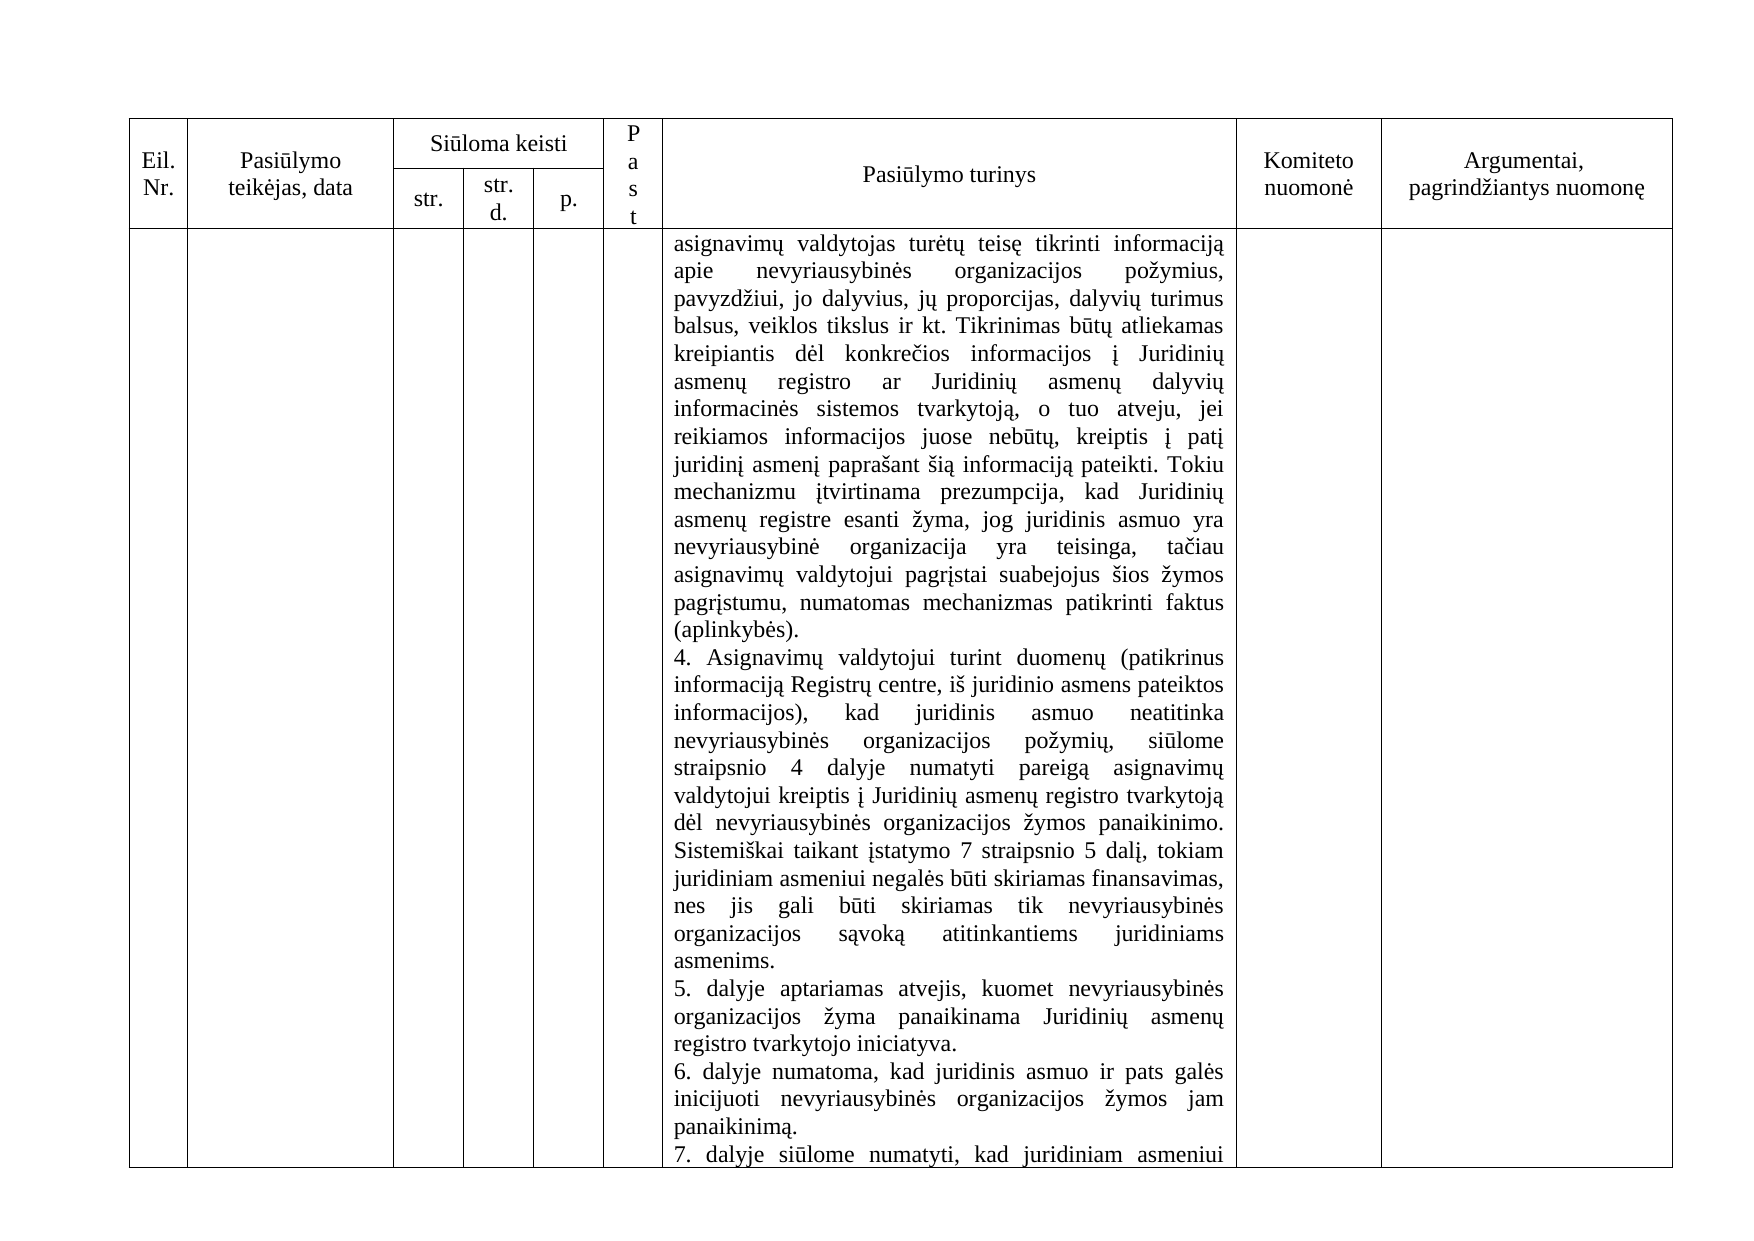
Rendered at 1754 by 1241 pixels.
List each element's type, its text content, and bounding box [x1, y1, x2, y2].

table_header Pasiūlymo teikėjas, data [188, 119, 393, 228]
table_cell [394, 229, 463, 1167]
table_cell str. [394, 169, 463, 228]
table_cell str. d. [464, 169, 533, 228]
table_cell [130, 229, 187, 1167]
table_header Argumentai, pagrindžiantys nuomonę [1382, 119, 1672, 228]
table_header Eil. Nr. [130, 119, 187, 228]
table_cell [1237, 229, 1381, 1167]
table_cell p. [534, 169, 603, 228]
table_cell [188, 229, 393, 1167]
table_cell asignavimų valdytojas turėtų teisę tikrinti informaciją apie nevyriausybinės organizacijos požymius, pavyzdžiui, jo dalyvius, jų proporcijas, dalyvių turimus balsus, veiklos tikslus ir kt. Tikrinimas būtų atliekamas kreipiantis dėl konkrečios informacijos į Juridinių asmenų registro ar Juridinių asmenų dalyvių informacinės sistemos tvarkytoją, o tuo atveju, jei reikiamos informacijos juose nebūtų, kreiptis į patį juridinį asmenį paprašant šią informaciją pateikti. Tokiu mechanizmu įtvirtinama prezumpcija, kad Juridinių asmenų registre esanti žyma, jog juridinis asmuo yra nevyriausybinė organizacija yra teisinga, tačiau asignavimų valdytojui pagrįstai suabejojus šios žymos pagrįstumu, numatomas mechanizmas patikrinti faktus (aplinkybės). 4. Asignavimų valdytojui turint duomenų (patikrinus informaciją Registrų centre, iš juridinio asmens pateiktos informacijos), kad juridinis asmuo neatitinka nevyriausybinės organizacijos požymių, siūlome straipsnio 4 dalyje numatyti pareigą asignavimų valdytojui kreiptis į Juridinių asmenų registro tvarkytoją dėl nevyriausybinės organizacijos žymos panaikinimo. Sistemiškai taikant įstatymo 7 straipsnio 5 dalį, tokiam juridiniam asmeniui negalės būti skiriamas finansavimas, nes jis gali būti skiriamas tik nevyriausybinės organizacijos sąvoką atitinkantiems juridiniams asmenims. 5. dalyje aptariamas atvejis, kuomet nevyriausybinės organizacijos žyma panaikinama Juridinių asmenų registro tvarkytojo iniciatyva. 6. dalyje numatoma, kad juridinis asmuo ir pats galės inicijuoti nevyriausybinės organizacijos žymos jam panaikinimą. 7. dalyje siūlome numatyti, kad juridiniam asmeniui [663, 229, 1236, 1167]
table_header Komiteto nuomonė [1237, 119, 1381, 228]
table_header Siūloma keisti [394, 119, 603, 167]
table_header Pastabos [604, 119, 662, 228]
table_header Pasiūlymo turinys [663, 119, 1236, 228]
table_cell [1382, 229, 1672, 1167]
table_cell [534, 229, 603, 1167]
table_cell [604, 229, 662, 1167]
table_cell [464, 229, 533, 1167]
